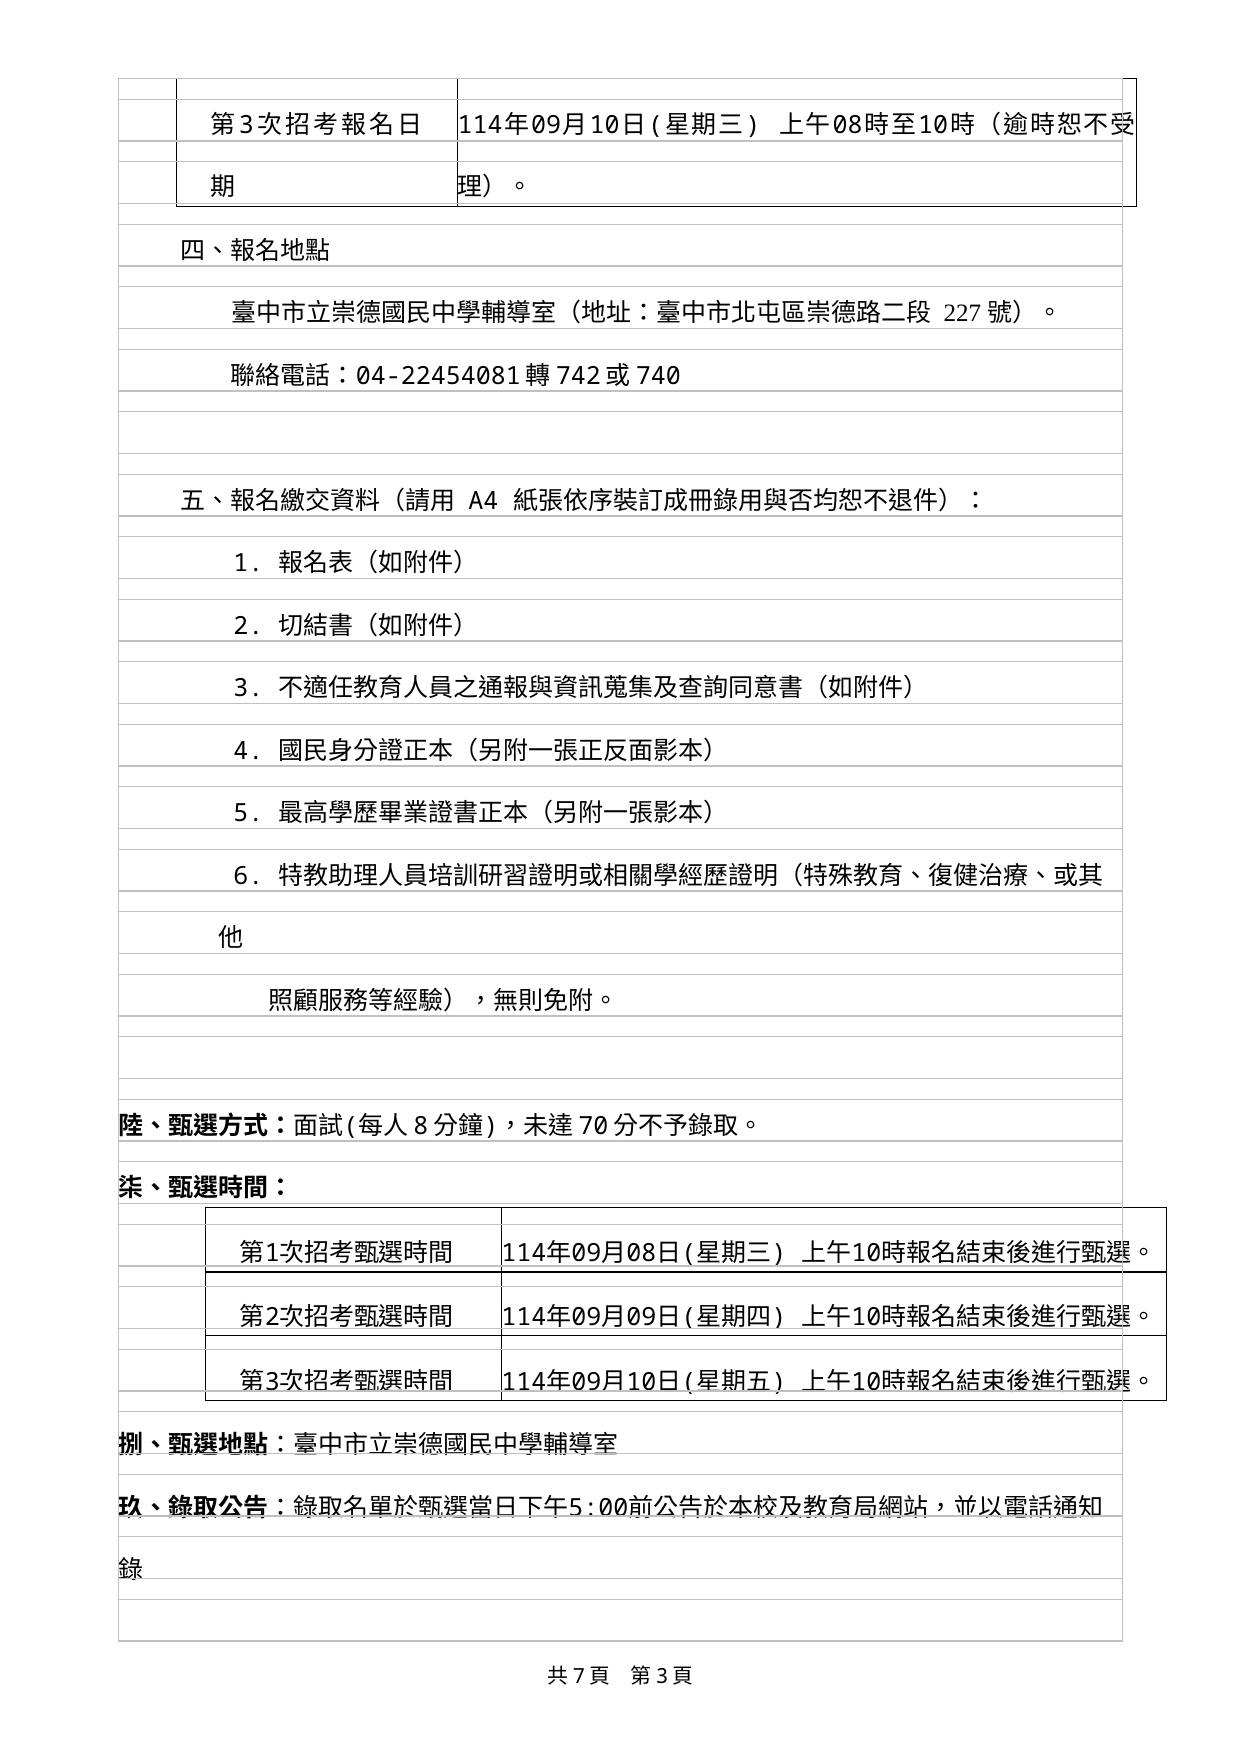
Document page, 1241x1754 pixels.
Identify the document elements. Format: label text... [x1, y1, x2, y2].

table_cell 114年09月10日(星期五) 上午10時報名結束後進行甄選。 [1123, 1336, 1166, 1400]
text 5. 最高學歷畢業證書正本（另附一張影本） [218, 787, 1122, 828]
table_cell 114年09月10日(星期五) 上午10時報名結束後進行甄選。 [502, 1350, 1122, 1390]
text 捌、甄選地點：臺中市立崇德國民中學輔導室 [119, 1454, 1122, 1463]
text 玖、錄取公告：錄取名單於甄選當日下午5:00前公告於本校及教育局網站，並以電話通知錄 [119, 1537, 1122, 1578]
table_cell 第3次招考報名日 [177, 100, 457, 140]
table_cell [206, 1336, 501, 1349]
text [218, 582, 1122, 599]
text [119, 1144, 1122, 1161]
table_header 114年09月08日(星期三) 上午10時報名結束後進行甄選。 [1123, 1208, 1166, 1271]
table_cell [206, 1273, 501, 1286]
table_cell 第2次招考甄選時間 [206, 1287, 501, 1328]
table_cell 114年09月10日(星期三) 上午08時至10時（逾時恕不受理）。 [458, 79, 1122, 99]
text [218, 892, 1122, 911]
table_cell [206, 1392, 501, 1400]
table_header 第1次招考甄選時間 [206, 1225, 501, 1265]
text 玖、錄取公告：錄取名單於甄選當日下午5:00前公告於本校及教育局網站，並以電話通知錄 [119, 1517, 1122, 1536]
text 3. 不適任教育人員之通報與資訊蒐集及查詢同意書（如附件） [218, 662, 1122, 703]
text 6. 特教助理人員培訓研習證明或相關學經歷證明（特殊教育、復健治療、或其 [218, 850, 1122, 890]
table_cell 第3次招考甄選時間 [206, 1350, 501, 1390]
table_header [206, 1267, 501, 1271]
text 玖、錄取公告：錄取名單於甄選當日下午5:00前公告於本校及教育局網站，並以電話通知錄 [119, 1475, 1122, 1515]
text [181, 267, 1122, 286]
table_cell [177, 79, 457, 99]
table_cell 114年09月09日(星期四) 上午10時報名結束後進行甄選。 [1123, 1273, 1166, 1335]
text 柒、甄選時間： [119, 1162, 1122, 1203]
text 五、報名繳交資料（請用 A4 紙張依序裝訂成冊錄用與否均恕不退件）： [181, 475, 1122, 515]
text [181, 457, 1122, 474]
table_cell 114年09月09日(星期四) 上午10時報名結束後進行甄選。 [502, 1287, 1122, 1328]
table_cell 114年09月09日(星期四) 上午10時報名結束後進行甄選。 [502, 1329, 1122, 1335]
text 四、報名地點 [181, 225, 1122, 265]
text [181, 207, 1122, 224]
table_cell [177, 142, 457, 161]
text [231, 332, 1122, 349]
text 1. 報名表（如附件） [218, 537, 1122, 578]
text 陸、甄選方式：面試(每人8分鐘)，未達70分不予錄取。 [119, 1100, 1122, 1140]
text 照顧服務等經驗），無則免附。 [268, 975, 1122, 1015]
table_cell 114年09月10日(星期三) 上午08時至10時（逾時恕不受理）。 [458, 162, 1122, 203]
table_cell [206, 1329, 501, 1335]
table_cell 114年09月09日(星期四) 上午10時報名結束後進行甄選。 [502, 1273, 1122, 1286]
table_header 114年09月08日(星期三) 上午10時報名結束後進行甄選。 [502, 1208, 1122, 1224]
text 玖、錄取公告：錄取名單於甄選當日下午5:00前公告於本校及教育局網站，並以電話通知錄 [119, 1463, 1122, 1474]
text 他 [218, 912, 1122, 953]
text 聯絡電話：04-22454081轉742或740 [231, 350, 1122, 390]
text [218, 519, 1122, 536]
table_header 114年09月08日(星期三) 上午10時報名結束後進行甄選。 [502, 1225, 1122, 1265]
text [218, 707, 1122, 724]
text 4. 國民身分證正本（另附一張正反面影本） [218, 725, 1122, 765]
text 玖、錄取公告：錄取名單於甄選當日下午5:00前公告於本校及教育局網站，並以電話通知錄 [119, 1579, 1122, 1588]
table_cell 114年09月10日(星期三) 上午08時至10時（逾時恕不受理）。 [1123, 79, 1136, 206]
text 捌、甄選地點：臺中市立崇德國民中學輔導室 [119, 1401, 1122, 1411]
table_cell 114年09月10日(星期三) 上午08時至10時（逾時恕不受理）。 [458, 100, 1122, 140]
table_header 114年09月08日(星期三) 上午10時報名結束後進行甄選。 [502, 1267, 1122, 1271]
text [119, 1082, 1122, 1099]
text [218, 832, 1122, 849]
table_cell 114年09月10日(星期五) 上午10時報名結束後進行甄選。 [502, 1336, 1122, 1349]
table_cell 期 [177, 162, 457, 203]
table_cell 114年09月10日(星期五) 上午10時報名結束後進行甄選。 [502, 1392, 1122, 1400]
text [218, 644, 1122, 661]
text 2. 切結書（如附件） [218, 600, 1122, 640]
text 捌、甄選地點：臺中市立崇德國民中學輔導室 [119, 1412, 1122, 1453]
table_header [206, 1208, 501, 1224]
table_cell 114年09月10日(星期三) 上午08時至10時（逾時恕不受理）。 [458, 142, 1122, 161]
text [218, 769, 1122, 786]
text [268, 957, 1122, 974]
text 臺中市立崇德國民中學輔導室（地址：臺中市北屯區崇德路二段 227 號）。 [181, 287, 1122, 328]
